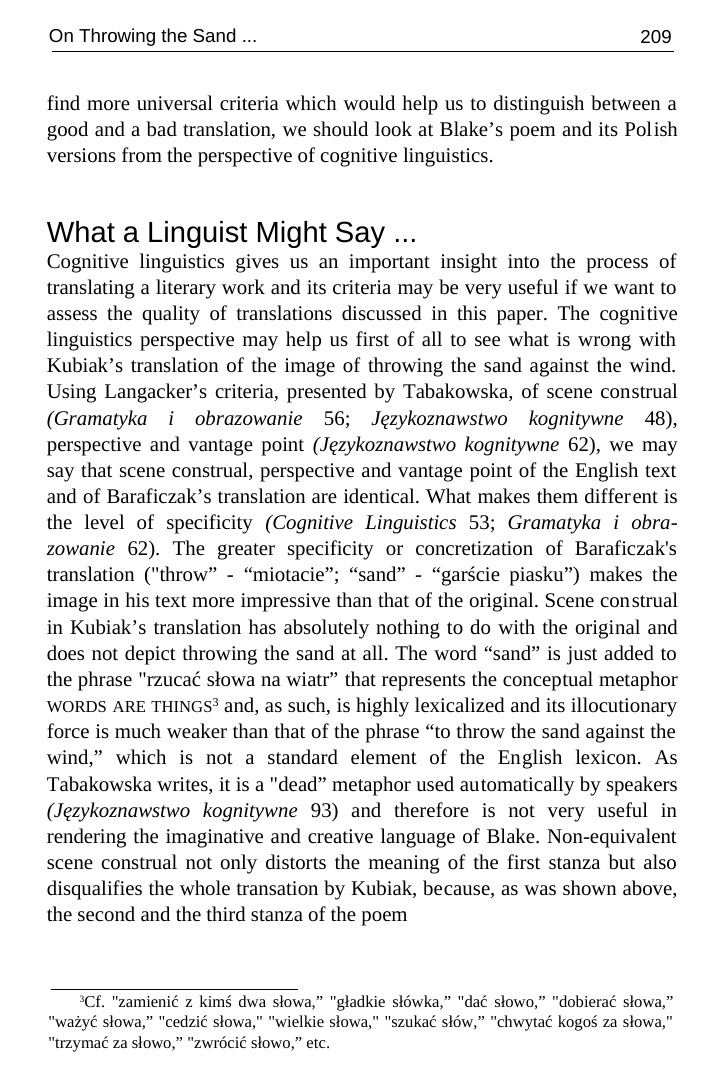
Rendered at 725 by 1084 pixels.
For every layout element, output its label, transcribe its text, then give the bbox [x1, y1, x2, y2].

text On Throwing the Sand ... [49, 25, 269, 46]
text 209 [640, 26, 676, 47]
text find more universal criteria which would help us to distinguish between a good and a bad translation, we should look at Blake’s poem and its Pol­ish versions from the perspective of cognitive linguistics. [47, 91, 678, 167]
subtitle What a Linguist Might Say ... [47, 215, 678, 248]
text 3Cf. "zamienić z kimś dwa słowa,” "gładkie słówka,” "dać słowo,” "dobierać słowa,” "ważyć słowa,” "cedzić słowa," "wielkie słowa," "szukać słów,” "chwytać kogoś za słowa," "trzymać za słowo,” "zwrócić słowo,” etc. [48, 992, 674, 1052]
text Cognitive linguistics gives us an important insight into the process of translating a literary work and its criteria may be very useful if we want to assess the quality of translations discussed in this paper. The cogni­tive linguistics perspective may help us first of all to see what is wrong with Kubiak’s translation of the image of throwing the sand against the wind. Using Langacker’s criteria, presented by Tabakowska, of scene con­strual (Gramatyka i obrazowanie 56; Językoznawstwo kognitywne 48), perspective and vantage point (Językoznawstwo kognitywne 62), we may say that scene construal, perspective and vantage point of the English text and of Baraficzak’s translation are identical. What makes them differ­ent is the level of specificity (Cognitive Linguistics 53; Gramatyka i obra­zowanie 62). The greater specificity or concretization of Baraficzak's translation ("throw” - “miotacie”; “sand” - “garście piasku”) makes the image in his text more impressive than that of the original. Scene con­strual in Kubiak’s translation has absolutely nothing to do with the origi­nal and does not depict throwing the sand at all. The word “sand” is just added to the phrase "rzucać słowa na wiatr” that represents the concep­tual metaphor words are things3 and, as such, is highly lexicalized and its illocutionary force is much weaker than that of the phrase “to throw the sand against the wind,” which is not a standard element of the En­glish lexicon. As Tabakowska writes, it is a "dead” metaphor used au­tomatically by speakers (Językoznawstwo kognitywne 93) and therefore is not very useful in rendering the imaginative and creative language of Blake. Non-equivalent scene construal not only distorts the meaning of the first stanza but also disqualifies the whole transation by Kubiak, be­cause, as was shown above, the second and the third stanza of the poem [47, 248, 678, 926]
